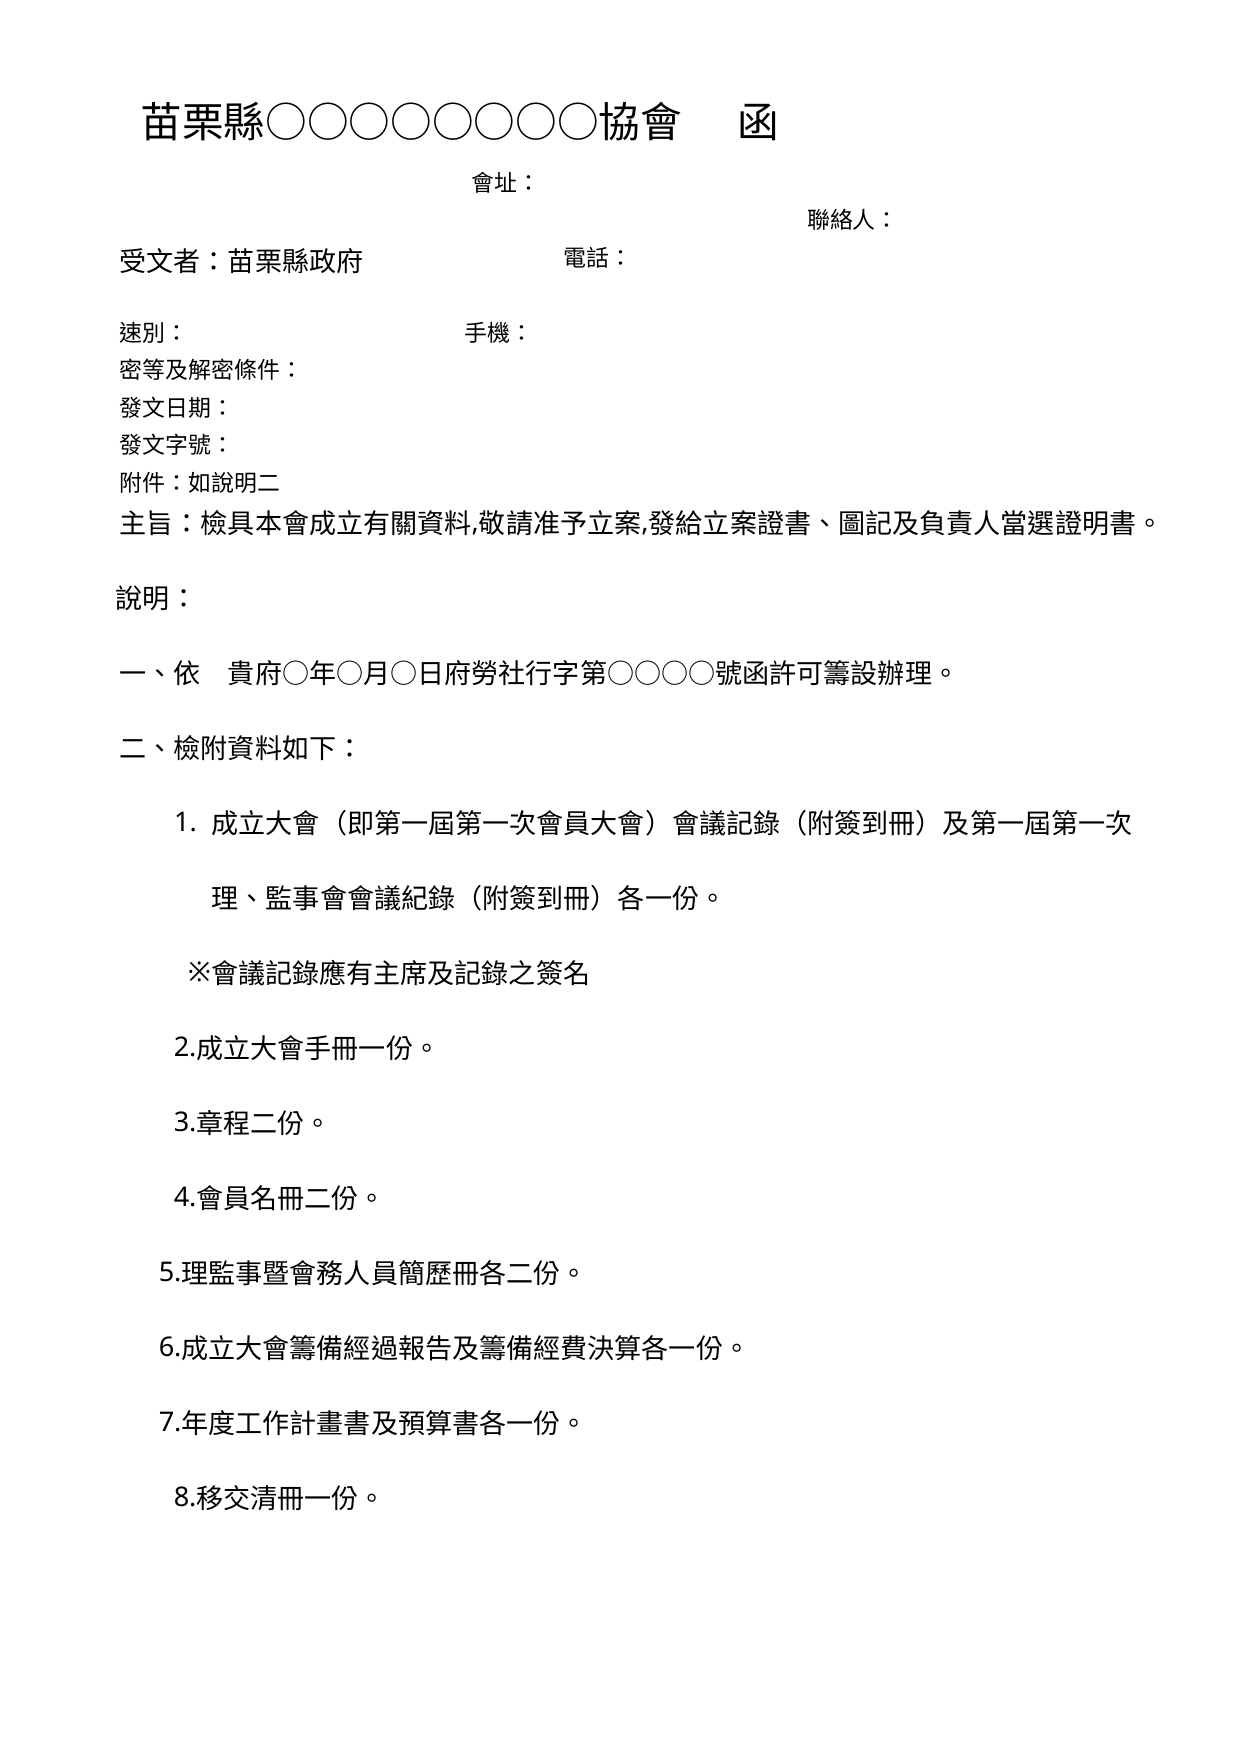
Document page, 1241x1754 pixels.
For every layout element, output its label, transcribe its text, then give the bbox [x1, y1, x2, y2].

text 苗栗縣○○○○○○○○協會 函 [119, 89, 1137, 164]
text 2.成立大會手冊一份。 [119, 1027, 1137, 1102]
text 5.理監事暨會務人員簡歷冊各二份。 [119, 1252, 1137, 1327]
text 主旨：檢具本會成立有關資料,敬請准予立案,發給立案證書、圖記及負責人當選證明書。 [119, 502, 1137, 577]
text 二、檢附資料如下： [119, 727, 1137, 802]
text 一、依 貴府○年○月○日府勞社行字第○○○○號函許可籌設辦理。 [119, 652, 1137, 727]
text 密等及解密條件： [119, 352, 1137, 389]
text 聯絡人： [119, 202, 1137, 239]
list 成立大會（即第一屆第一次會員大會）會議記錄（附簽到冊）及第一屆第一次理、監事會會議紀錄（附簽到冊）各一份。 [174, 802, 1137, 952]
text 受文者：苗栗縣政府 電話： [119, 239, 1137, 314]
text 6.成立大會籌備經過報告及籌備經費決算各一份。 [119, 1327, 1137, 1402]
text 4.會員名冊二份。 [119, 1177, 1137, 1252]
text 發文日期： [119, 389, 1137, 427]
text 7.年度工作計畫書及預算書各一份。 [119, 1402, 1137, 1477]
text 8.移交清冊一份。 [119, 1477, 1137, 1552]
text 速別： 手機： [119, 314, 1137, 352]
text ※會議記錄應有主席及記錄之簽名 [174, 952, 1137, 1027]
text 會址： [119, 164, 1137, 202]
text 3.章程二份。 [119, 1102, 1137, 1177]
text 說明： [75, 577, 1137, 652]
text 附件：如說明二 [119, 464, 1137, 502]
text 發文字號： [119, 427, 1137, 464]
